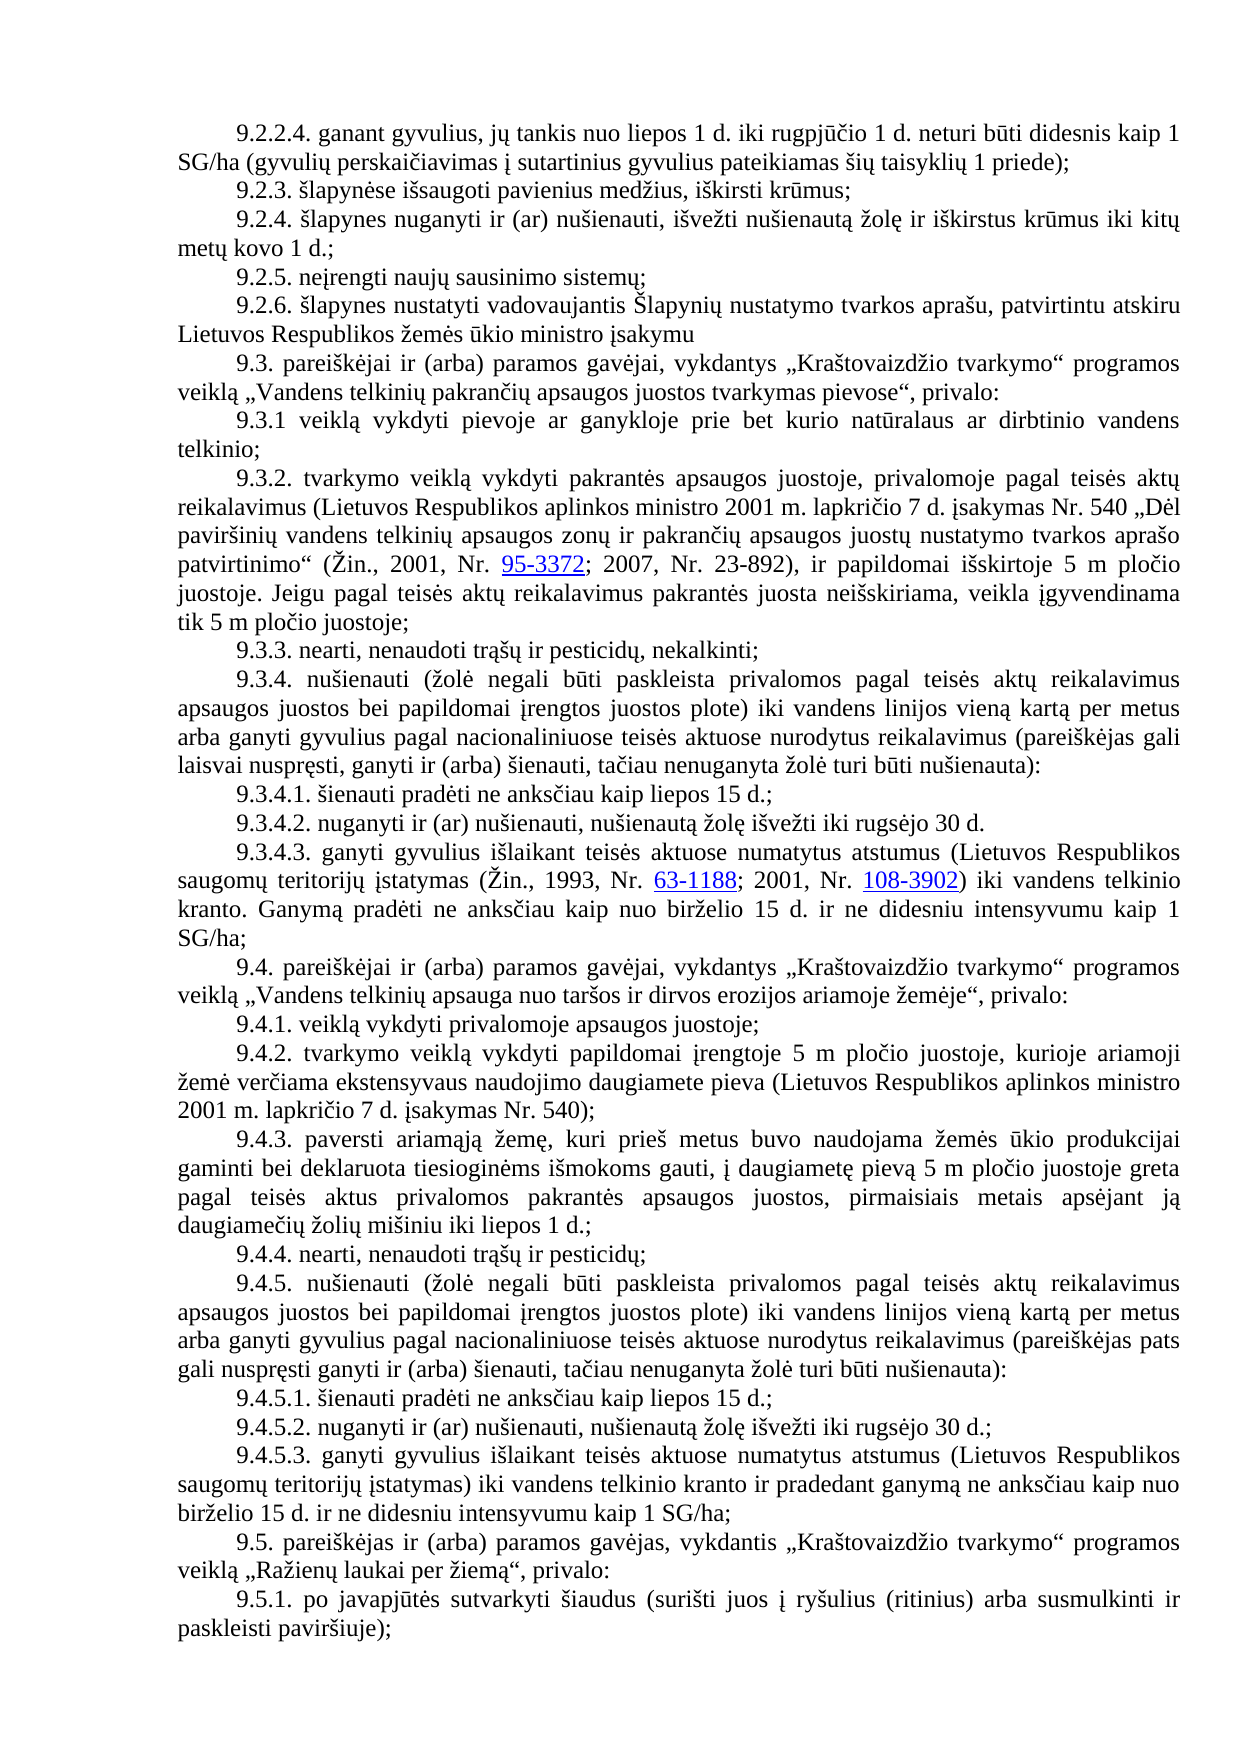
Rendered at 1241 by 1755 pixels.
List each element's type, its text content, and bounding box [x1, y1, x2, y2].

text 9.3.4.3. ganyti gyvulius išlaikant teisės aktuose numatytus atstumus (Lietuvos Respublikos saugomų teritorijų įstatymas (Žin., 1993, Nr. 63-1188; 2001, Nr. 108-3902) iki vandens telkinio kranto. Ganymą pradėti ne anksčiau kaip nuo birželio 15 d. ir ne didesniu intensyvumu kaip 1 SG/ha; [177, 837, 1181, 952]
text 9.4.3. paversti ariamąją žemę, kuri prieš metus buvo naudojama žemės ūkio produkcijai gaminti bei deklaruota tiesioginėms išmokoms gauti, į daugiametę pievą 5 m pločio juostoje greta pagal teisės aktus privalomos pakrantės apsaugos juostos, pirmaisiais metais apsėjant ją daugiamečių žolių mišiniu iki liepos 1 d.; [177, 1124, 1181, 1239]
text 9.4.5.3. ganyti gyvulius išlaikant teisės aktuose numatytus atstumus (Lietuvos Respublikos saugomų teritorijų įstatymas) iki vandens telkinio kranto ir pradedant ganymą ne anksčiau kaip nuo birželio 15 d. ir ne didesniu intensyvumu kaip 1 SG/ha; [177, 1441, 1181, 1527]
text 9.2.2.4. ganant gyvulius, jų tankis nuo liepos 1 d. iki rugpjūčio 1 d. neturi būti didesnis kaip 1 SG/ha (gyvulių perskaičiavimas į sutartinius gyvulius pateikiamas šių taisyklių 1 priede); [177, 118, 1181, 176]
text 9.4.5.1. šienauti pradėti ne anksčiau kaip liepos 15 d.; [177, 1383, 1181, 1412]
text 9.2.4. šlapynes nuganyti ir (ar) nušienauti, išvežti nušienautą žolę ir iškirstus krūmus iki kitų metų kovo 1 d.; [177, 204, 1181, 262]
text 9.3.4.1. šienauti pradėti ne anksčiau kaip liepos 15 d.; [177, 779, 1181, 808]
text 9.4.4. nearti, nenaudoti trąšų ir pesticidų; [177, 1239, 1181, 1268]
text 9.4.2. tvarkymo veiklą vykdyti papildomai įrengtoje 5 m pločio juostoje, kurioje ariamoji žemė verčiama ekstensyvaus naudojimo daugiamete pieva (Lietuvos Respublikos aplinkos ministro 2001 m. lapkričio 7 d. įsakymas Nr. 540); [177, 1038, 1181, 1124]
text 9.3.2. tvarkymo veiklą vykdyti pakrantės apsaugos juostoje, privalomoje pagal teisės aktų reikalavimus (Lietuvos Respublikos aplinkos ministro 2001 m. lapkričio 7 d. įsakymas Nr. 540 „Dėl paviršinių vandens telkinių apsaugos zonų ir pakrančių apsaugos juostų nustatymo tvarkos aprašo patvirtinimo“ (Žin., 2001, Nr. 95-3372; 2007, Nr. 23-892), ir papildomai išskirtoje 5 m pločio juostoje. Jeigu pagal teisės aktų reikalavimus pakrantės juosta neišskiriama, veikla įgyvendinama tik 5 m pločio juostoje; [177, 463, 1181, 636]
text 9.3.4. nušienauti (žolė negali būti paskleista privalomos pagal teisės aktų reikalavimus apsaugos juostos bei papildomai įrengtos juostos plote) iki vandens linijos vieną kartą per metus arba ganyti gyvulius pagal nacionaliniuose teisės aktuose nurodytus reikalavimus (pareiškėjas gali laisvai nuspręsti, ganyti ir (arba) šienauti, tačiau nenuganyta žolė turi būti nušienauta): [177, 664, 1181, 779]
text 9.3.1 veiklą vykdyti pievoje ar ganykloje prie bet kurio natūralaus ar dirbtinio vandens telkinio; [177, 406, 1181, 463]
text 9.5.1. po javapjūtės sutvarkyti šiaudus (surišti juos į ryšulius (ritinius) arba susmulkinti ir paskleisti paviršiuje); [177, 1584, 1181, 1642]
text 9.2.3. šlapynėse išsaugoti pavienius medžius, iškirsti krūmus; [177, 176, 1181, 204]
text 9.3.4.2. nuganyti ir (ar) nušienauti, nušienautą žolę išvežti iki rugsėjo 30 d. [177, 808, 1181, 837]
text 9.5. pareiškėjas ir (arba) paramos gavėjas, vykdantis „Kraštovaizdžio tvarkymo“ programos veiklą „Ražienų laukai per žiemą“, privalo: [177, 1527, 1181, 1584]
text 9.4.5.2. nuganyti ir (ar) nušienauti, nušienautą žolę išvežti iki rugsėjo 30 d.; [177, 1412, 1181, 1441]
text 9.3. pareiškėjai ir (arba) paramos gavėjai, vykdantys „Kraštovaizdžio tvarkymo“ programos veiklą „Vandens telkinių pakrančių apsaugos juostos tvarkymas pievose“, privalo: [177, 348, 1181, 406]
text 9.4.1. veiklą vykdyti privalomoje apsaugos juostoje; [177, 1009, 1181, 1038]
text 9.4.5. nušienauti (žolė negali būti paskleista privalomos pagal teisės aktų reikalavimus apsaugos juostos bei papildomai įrengtos juostos plote) iki vandens linijos vieną kartą per metus arba ganyti gyvulius pagal nacionaliniuose teisės aktuose nurodytus reikalavimus (pareiškėjas pats gali nuspręsti ganyti ir (arba) šienauti, tačiau nenuganyta žolė turi būti nušienauta): [177, 1268, 1181, 1383]
text 9.4. pareiškėjai ir (arba) paramos gavėjai, vykdantys „Kraštovaizdžio tvarkymo“ programos veiklą „Vandens telkinių apsauga nuo taršos ir dirvos erozijos ariamoje žemėje“, privalo: [177, 952, 1181, 1009]
text 9.3.3. nearti, nenaudoti trąšų ir pesticidų, nekalkinti; [177, 636, 1181, 664]
text 9.2.5. neįrengti naujų sausinimo sistemų; [177, 262, 1181, 291]
text 9.2.6. šlapynes nustatyti vadovaujantis Šlapynių nustatymo tvarkos aprašu, patvirtintu atskiru Lietuvos Respublikos žemės ūkio ministro įsakymu [177, 291, 1181, 348]
